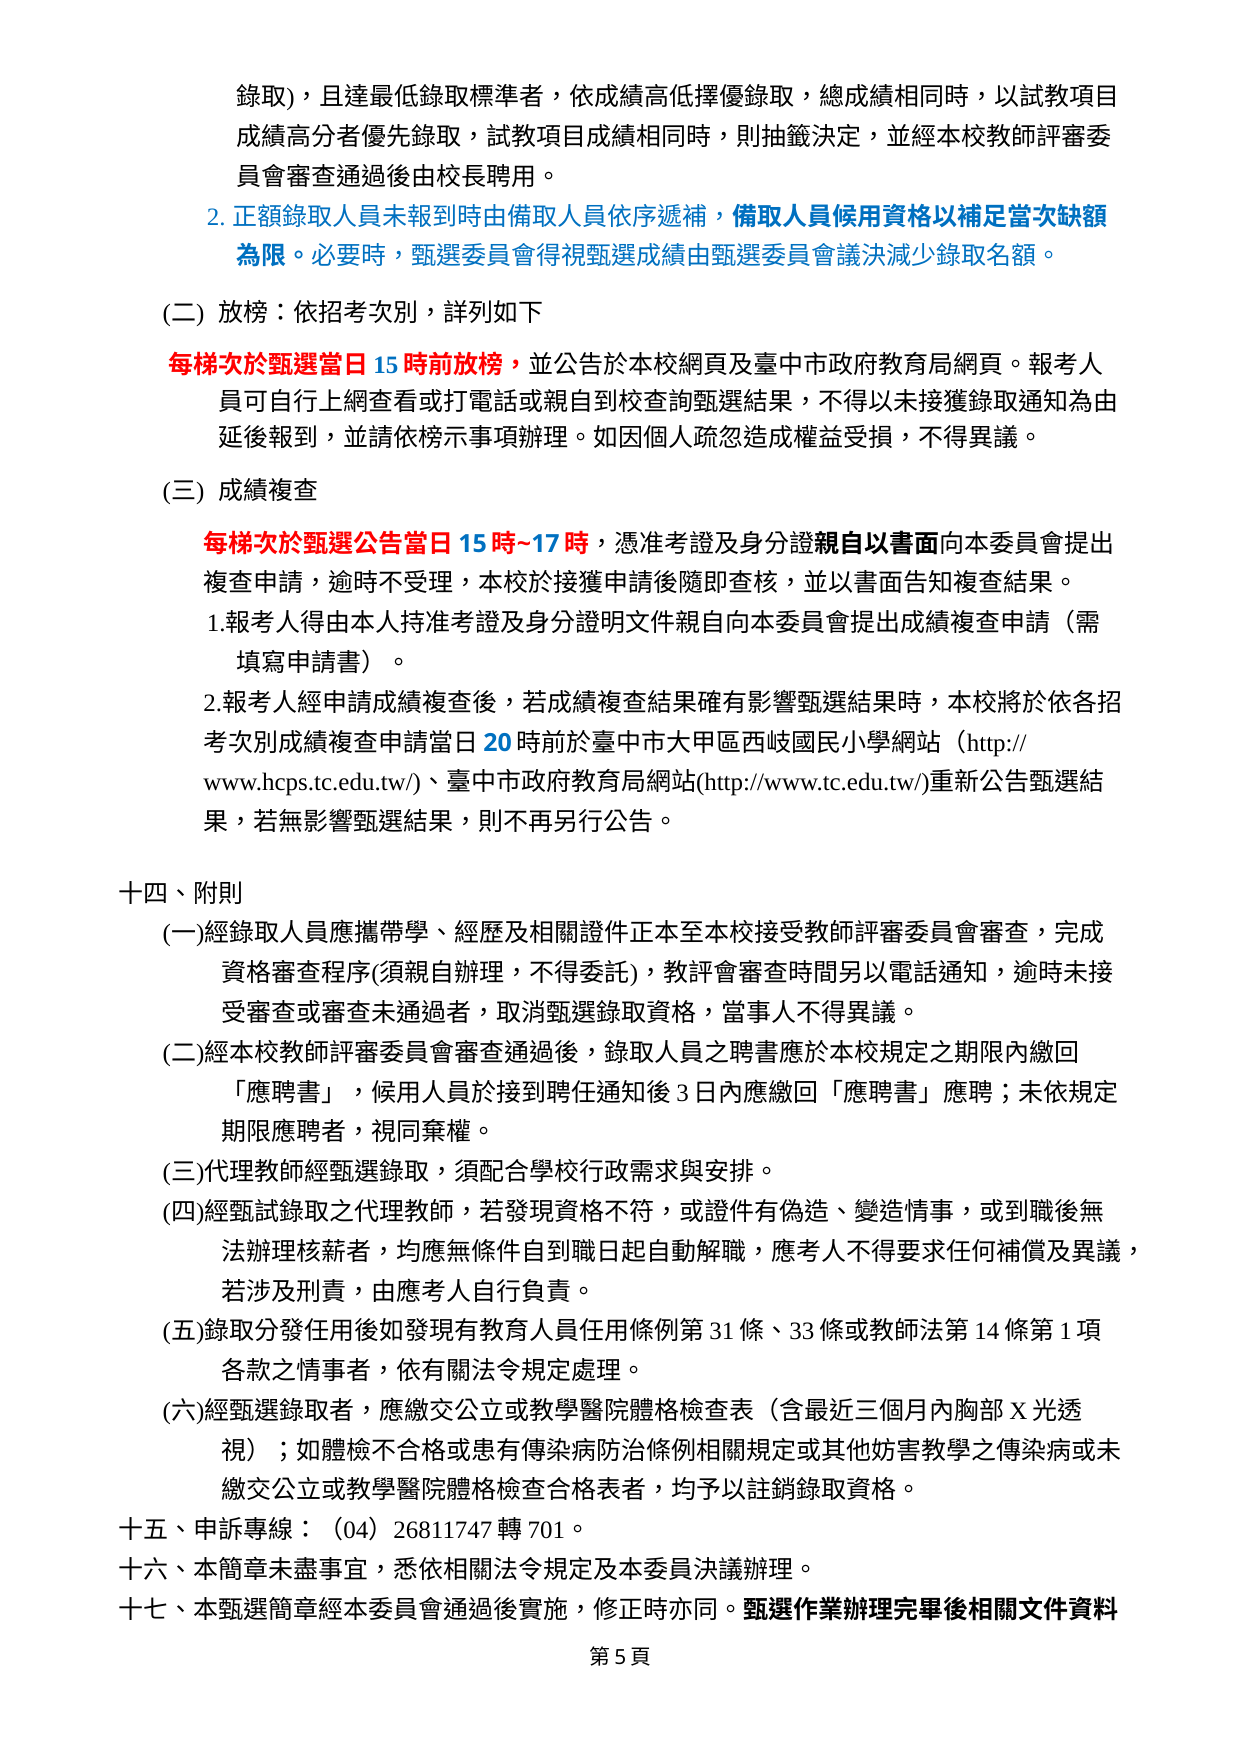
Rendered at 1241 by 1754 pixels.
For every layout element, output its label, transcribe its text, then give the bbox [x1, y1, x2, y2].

text (二)經本校教師評審委員會審查通過後，錄取人員之聘書應於本校規定之期限內繳回「應聘書」，候用人員於接到聘任通知後3日內應繳回「應聘書」應聘；未依規定期限應聘者，視同棄權。 [162, 1032, 1122, 1148]
list 放榜：依招考次別，詳列如下 [162, 276, 1122, 345]
text 十五、申訴專線：（04）26811747轉701。 [118, 1510, 1122, 1546]
text 錄取)，且達最低錄取標準者，依成績高低擇優錄取，總成績相同時，以試教項目成績高分者優先錄取，試教項目成績相同時，則抽籤決定，並經本校教師評審委員會審查通過後由校長聘用。 [207, 77, 1122, 192]
text 2. 正額錄取人員未報到時由備取人員依序遞補，備取人員候用資格以補足當次缺額為限。必要時，甄選委員會得視甄選成績由甄選委員會議決減少錄取名額。 [207, 196, 1122, 272]
text (四)經甄試錄取之代理教師，若發現資格不符，或證件有偽造、變造情事，或到職後無法辦理核薪者，均應無條件自到職日起自動解職，應考人不得要求任何補償及異議，若涉及刑責，由應考人自行負責。 [162, 1191, 1122, 1307]
text (三)代理教師經甄選錄取，須配合學校行政需求與安排。 [162, 1152, 1122, 1188]
text 十六、本簡章未盡事宜，悉依相關法令規定及本委員決議辦理。 [118, 1549, 1122, 1586]
text (一)經錄取人員應攜帶學、經歷及相關證件正本至本校接受教師評審委員會審查，完成資格審查程序(須親自辦理，不得委託)，教評會審查時間另以電話通知，逾時未接受審查或審查未通過者，取消甄選錄取資格，當事人不得異議。 [162, 913, 1122, 1029]
text 十四、附則 [118, 873, 1122, 909]
text 每梯次於甄選公告當日15時~17時，憑准考證及身分證親自以書面向本委員會提出複查申請，逾時不受理，本校於接獲申請後隨即查核，並以書面告知複查結果。 [203, 523, 1122, 599]
text 十七、本甄選簡章經本委員會通過後實施，修正時亦同。甄選作業辦理完畢後相關文件資料 [118, 1589, 1122, 1626]
text 2.報考人經申請成績複查後，若成績複查結果確有影響甄選結果時，本校將於依各招考次別成績複查申請當日20時前於臺中市大甲區西岐國民小學網站（http://www.hcps.tc.edu.tw/)、臺中市政府教育局網站(http://www.tc.edu.tw/)重新公告甄選結果，若無影響甄選結果，則不再另行公告。 [203, 682, 1122, 838]
text 1.報考人得由本人持准考證及身分證明文件親自向本委員會提出成績複查申請（需填寫申請書）。 [207, 603, 1122, 679]
text (六)經甄選錄取者，應繳交公立或教學醫院體格檢查表（含最近三個月內胸部X光透視）；如體檢不合格或患有傳染病防治條例相關規定或其他妨害教學之傳染病或未繳交公立或教學醫院體格檢查合格表者，均予以註銷錄取資格。 [162, 1390, 1122, 1506]
text 每梯次於甄選當日15時前放榜，並公告於本校網頁及臺中市政府教育局網頁。報考人員可自行上網查看或打電話或親自到校查詢甄選結果，不得以未接獲錄取通知為由延後報到，並請依榜示事項辦理。如因個人疏忽造成權益受損，不得異議。 [118, 345, 1122, 454]
list 成績複查 [162, 454, 1122, 523]
text (五)錄取分發任用後如發現有教育人員任用條例第31條、33條或教師法第14條第1項各款之情事者，依有關法令規定處理。 [162, 1311, 1122, 1387]
